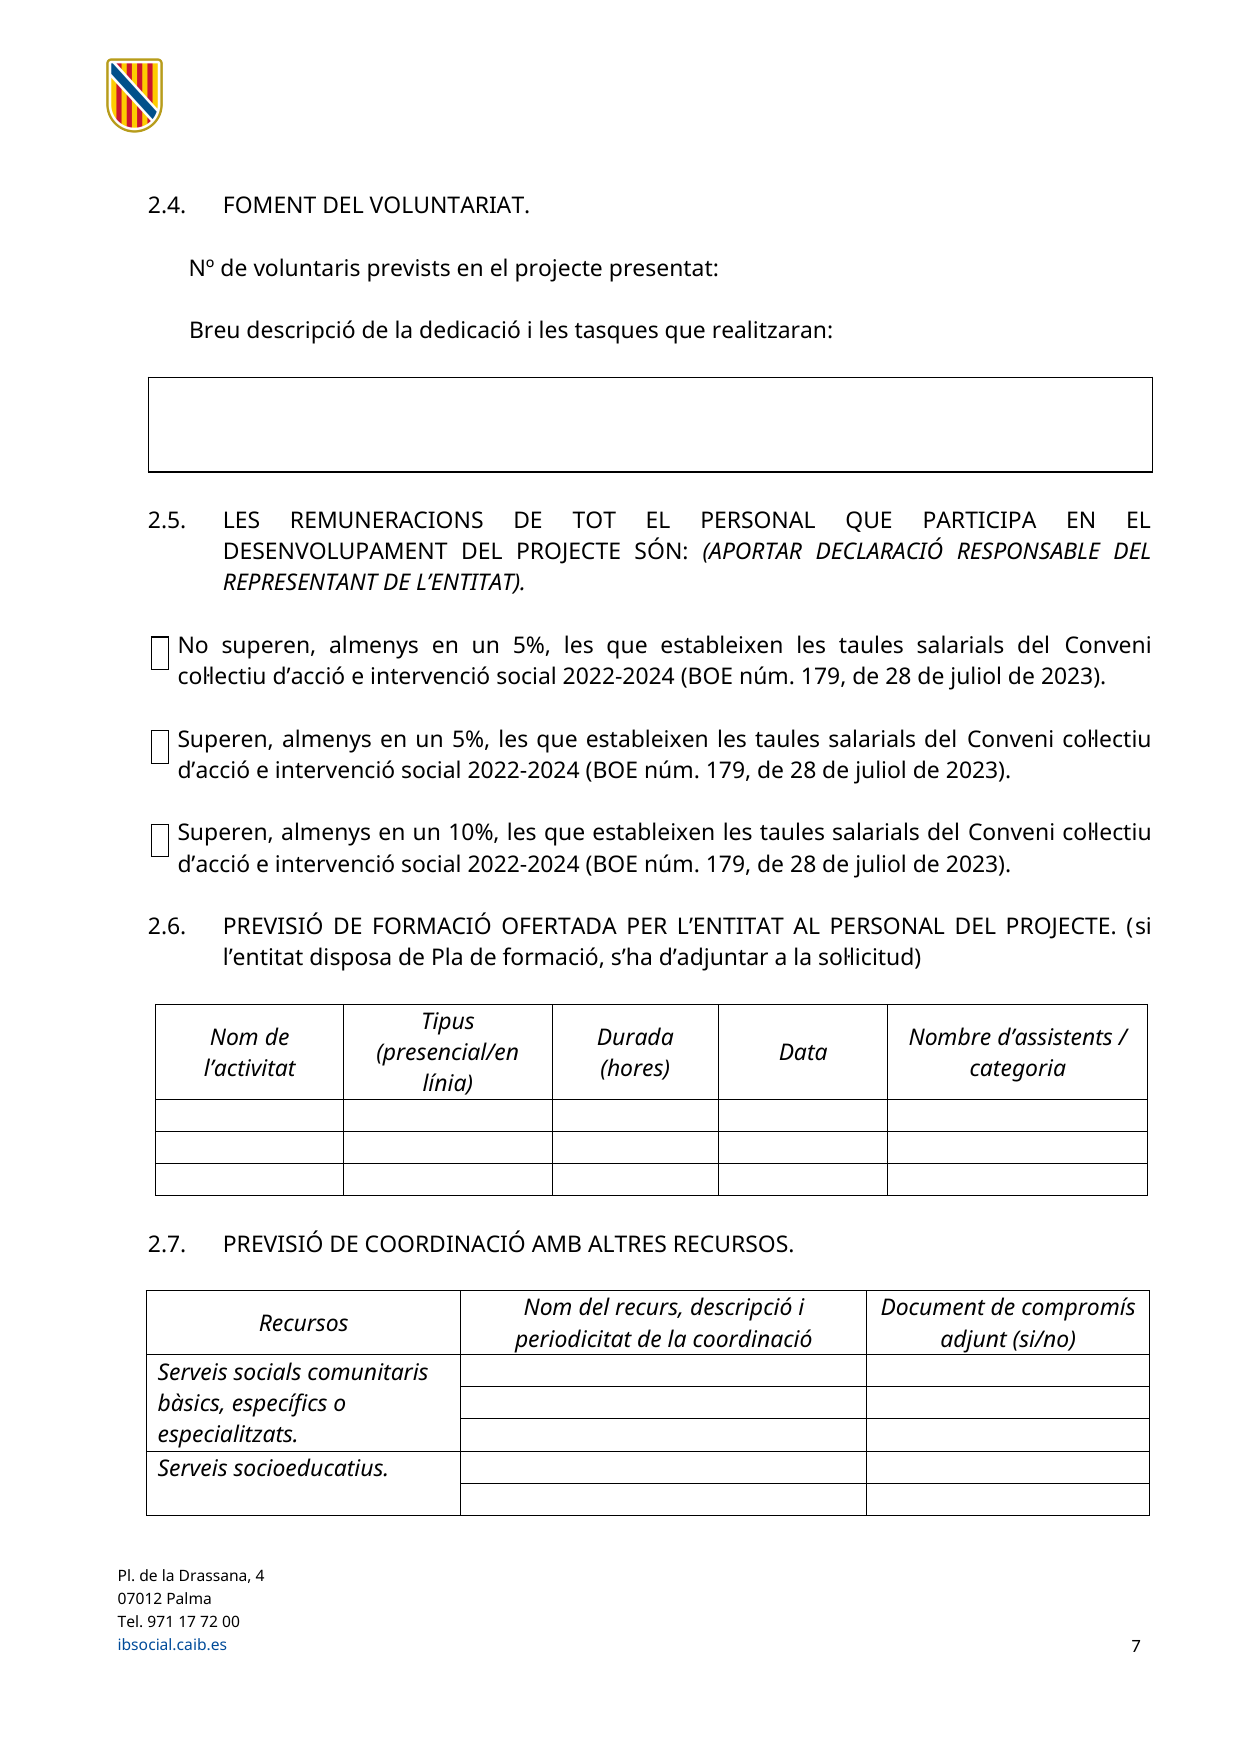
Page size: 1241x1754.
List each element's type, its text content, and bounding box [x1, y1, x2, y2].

table_header Document de compromís adjunt (si/no) [867, 1291, 1149, 1354]
table_cell [553, 1132, 718, 1163]
table_header Data [719, 1005, 887, 1098]
table_cell [553, 1164, 718, 1195]
table_header Nom del recurs, descripció i periodicitat de la coordinació [461, 1291, 866, 1354]
list FOMENT DEL VOLUNTARIAT. [148, 189, 1152, 220]
table_cell [344, 1100, 552, 1131]
table_header Nombre d’assistents / categoria [888, 1005, 1147, 1098]
list PREVISIÓ DE COORDINACIÓ AMB ALTRES RECURSOS. [148, 1228, 1152, 1259]
table_cell [719, 1164, 887, 1195]
table_header [152, 825, 168, 856]
table_header [152, 638, 168, 669]
table_cell [461, 1484, 866, 1515]
text Superen, almenys en un 5%, les que estableixen les taules salarials del Conveni col·lectiu d’acció e intervenció social 2022-2024 (BOE núm. 179, de 28 de juliol de 2023). [177, 722, 1152, 785]
table_cell [156, 1132, 343, 1163]
table_cell [888, 1100, 1147, 1131]
table_header [149, 378, 1152, 471]
table_cell [156, 1100, 343, 1131]
table_cell [719, 1100, 887, 1131]
table_cell [461, 1387, 866, 1418]
table_cell [867, 1484, 1149, 1515]
text Superen, almenys en un 10%, les que estableixen les taules salarials del Conveni col·lectiu d’acció e intervenció social 2022-2024 (BOE núm. 179, de 28 de juliol de 2023). [177, 816, 1152, 879]
table_cell [344, 1132, 552, 1163]
table_cell [553, 1100, 718, 1131]
picture [88, 30, 181, 161]
table_cell [867, 1419, 1149, 1451]
table_cell [867, 1452, 1149, 1483]
text Nº de voluntaris prevists en el projecte presentat: [188, 252, 1152, 283]
table_cell [461, 1419, 866, 1451]
table_cell [867, 1387, 1149, 1418]
table_cell Serveis socioeducatius. [147, 1452, 460, 1515]
table_cell [888, 1132, 1147, 1163]
list Breu descripció de la dedicació i les tasques que realitzaran: [189, 314, 1152, 345]
table_cell [344, 1164, 552, 1195]
list PREVISIÓ DE FORMACIÓ OFERTADA PER L’ENTITAT AL PERSONAL DEL PROJECTE. (si l’entitat disposa de Pla de formació, s’ha d’adjuntar a la sol·licitud) [148, 910, 1152, 972]
table_cell [461, 1452, 866, 1483]
text No superen, almenys en un 5%, les que estableixen les taules salarials del Conveni col·lectiu d’acció e intervenció social 2022-2024 (BOE núm. 179, de 28 de juliol de 2023). [177, 629, 1152, 691]
table_cell [156, 1164, 343, 1195]
table_header Nom de l’activitat [156, 1005, 343, 1098]
table_header Tipus (presencial/en línia) [344, 1005, 552, 1098]
table_header Durada (hores) [553, 1005, 718, 1098]
table_cell [888, 1164, 1147, 1195]
table_cell [719, 1132, 887, 1163]
table_cell Serveis socials comunitaris bàsics, específics o especialitzats. [147, 1355, 460, 1451]
list LES REMUNERACIONS DE TOT EL PERSONAL QUE PARTICIPA EN EL DESENVOLUPAMENT DEL PROJECTE SÓN: (APORTAR DECLARACIÓ RESPONSABLE DEL REPRESENTANT DE L’ENTITAT). [148, 504, 1152, 597]
table_header [152, 731, 168, 762]
table_header Recursos [147, 1291, 460, 1354]
table_cell [461, 1355, 866, 1386]
table_cell [867, 1355, 1149, 1386]
